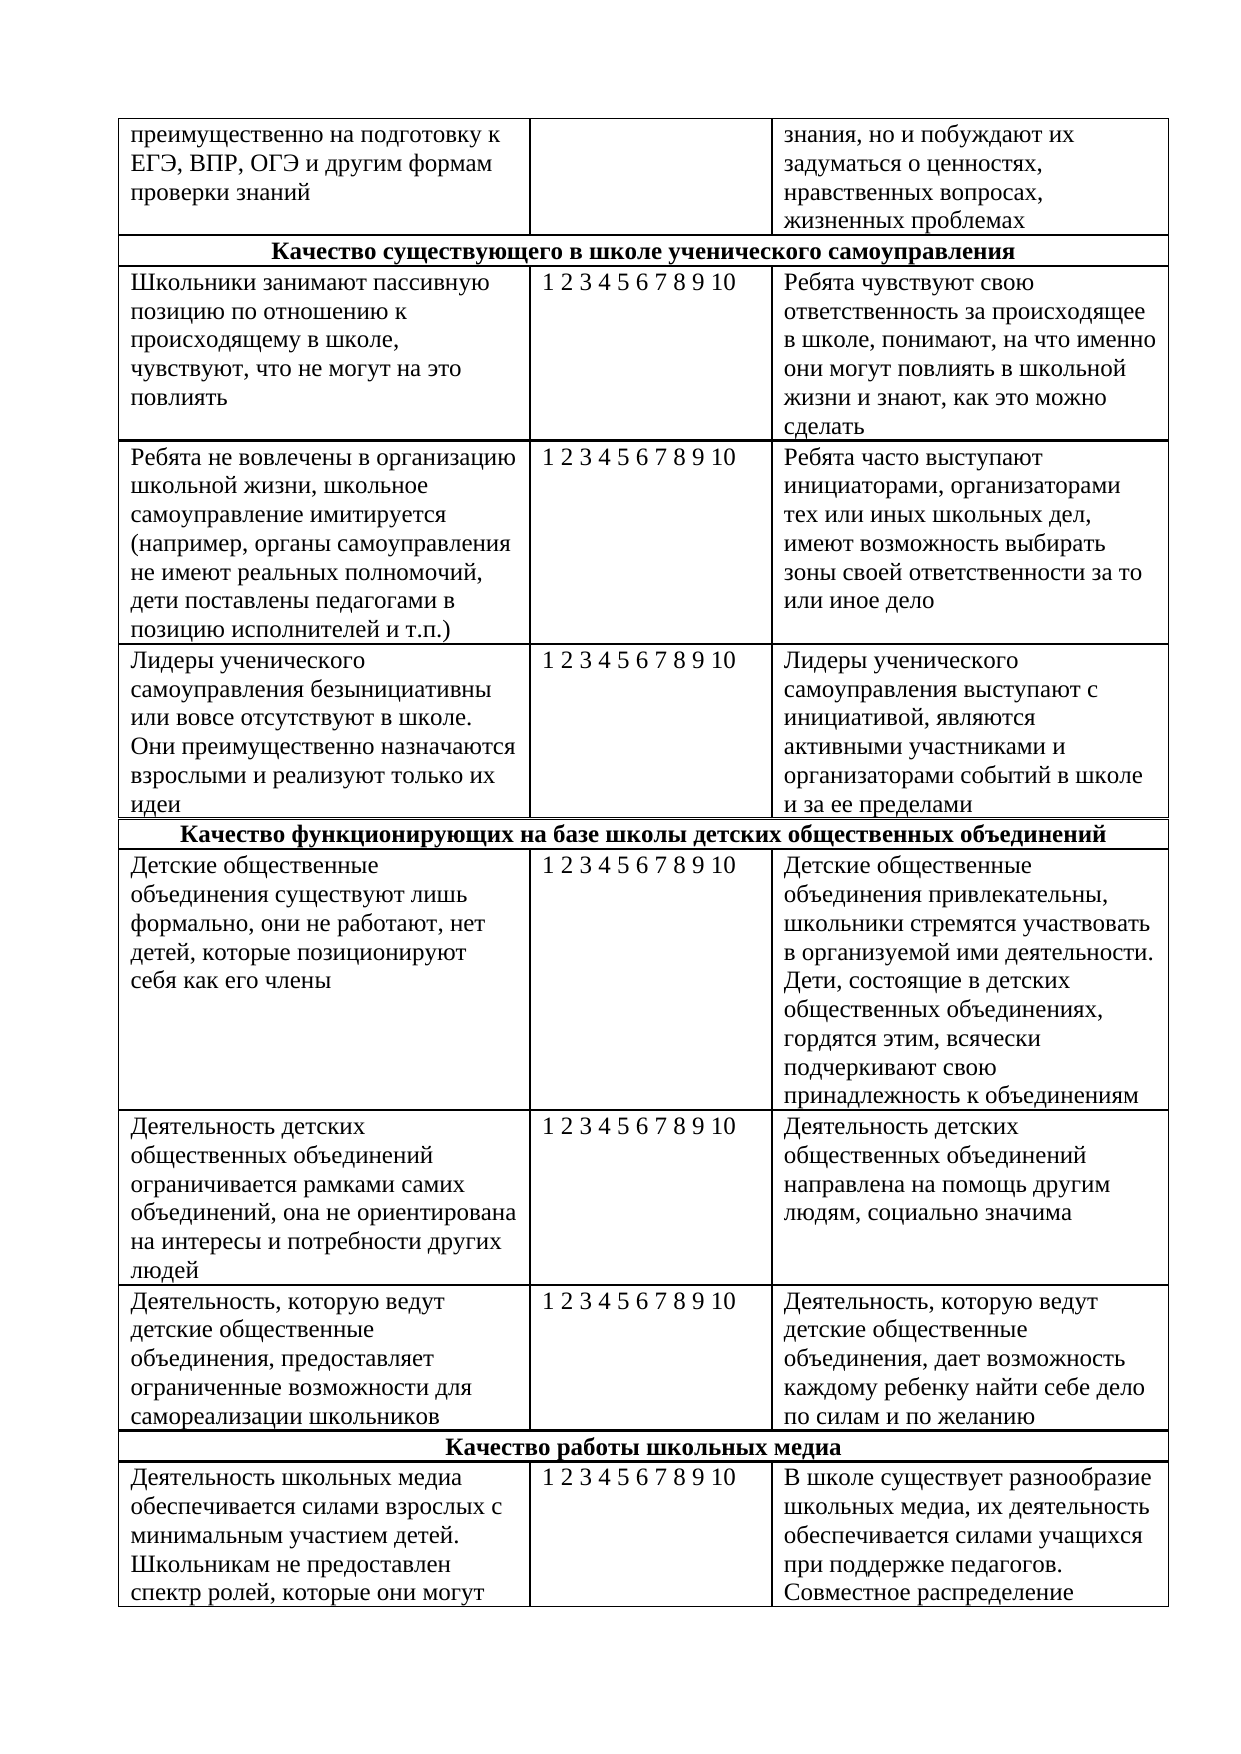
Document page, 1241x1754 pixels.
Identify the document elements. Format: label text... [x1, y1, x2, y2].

table_cell В школе существует разнообразие школьных медиа, их деятельность обеспечивается силами учащихся при поддержке педагогов. Совместное распределение [773, 1463, 1168, 1606]
table_cell 1 2 3 4 5 6 7 8 9 10 [531, 1111, 771, 1284]
table_cell знания, но и побуждают их задуматься о ценностях, нравственных вопросах, жизненных проблемах [773, 119, 1168, 234]
table_cell Качество функционирующих на базе школы детских общественных объединений [119, 820, 1168, 848]
table_cell 1 2 3 4 5 6 7 8 9 10 [531, 442, 771, 643]
table_cell Детские общественные объединения существуют лишь формально, они не работают, нет детей, которые позиционируют себя как его члены [119, 850, 529, 1109]
table_cell Качество работы школьных медиа [119, 1432, 1168, 1460]
table_cell Лидеры ученического самоуправления безынициативны или вовсе отсутствуют в школе. Они преимущественно назначаются взрослыми и реализуют только их идеи [119, 645, 529, 817]
table_cell Ребята часто выступают инициаторами, организаторами тех или иных школьных дел, имеют возможность выбирать зоны своей ответственности за то или иное дело [773, 442, 1168, 643]
table_cell Школьники занимают пассивную позицию по отношению к происходящему в школе, чувствуют, что не могут на это повлиять [119, 267, 529, 439]
table_cell 1 2 3 4 5 6 7 8 9 10 [531, 850, 771, 1109]
table_cell Деятельность детских общественных объединений направлена на помощь другим людям, социально значима [773, 1111, 1168, 1284]
table_cell 1 2 3 4 5 6 7 8 9 10 [531, 1463, 771, 1606]
table_cell Деятельность, которую ведут детские общественные объединения, дает возможность каждому ребенку найти себе дело по силам и по желанию [773, 1286, 1168, 1429]
table_cell 1 2 3 4 5 6 7 8 9 10 [531, 1286, 771, 1429]
table_cell преимущественно на подготовку к ЕГЭ, ВПР, ОГЭ и другим формам проверки знаний [119, 119, 529, 234]
table_cell Качество существующего в школе ученического самоуправления [119, 236, 1168, 265]
table_cell Детские общественные объединения привлекательны, школьники стремятся участвовать в организуемой ими деятельности. Дети, состоящие в детских общественных объединениях, гордятся этим, всячески подчеркивают свою принадлежность к объединениям [773, 850, 1168, 1109]
table_cell Деятельность, которую ведут детские общественные объединения, предоставляет ограниченные возможности для самореализации школьников [119, 1286, 529, 1429]
table_cell Лидеры ученического самоуправления выступают с инициативой, являются активными участниками и организаторами событий в школе и за ее пределами [773, 645, 1168, 817]
table_cell 1 2 3 4 5 6 7 8 9 10 [531, 267, 771, 439]
table_cell Ребята чувствуют свою ответственность за происходящее в школе, понимают, на что именно они могут повлиять в школьной жизни и знают, как это можно сделать [773, 267, 1168, 439]
table_cell [531, 119, 771, 234]
table_cell Деятельность детских общественных объединений ограничивается рамками самих объединений, она не ориентирована на интересы и потребности других людей [119, 1111, 529, 1284]
table_cell Ребята не вовлечены в организацию школьной жизни, школьное самоуправление имитируется (например, органы самоуправления не имеют реальных полномочий, дети поставлены педагогами в позицию исполнителей и т.п.) [119, 442, 529, 643]
table_cell 1 2 3 4 5 6 7 8 9 10 [531, 645, 771, 817]
table_cell Деятельность школьных медиа обеспечивается силами взрослых с минимальным участием детей. Школьникам не предоставлен спектр ролей, которые они могут [119, 1463, 529, 1606]
